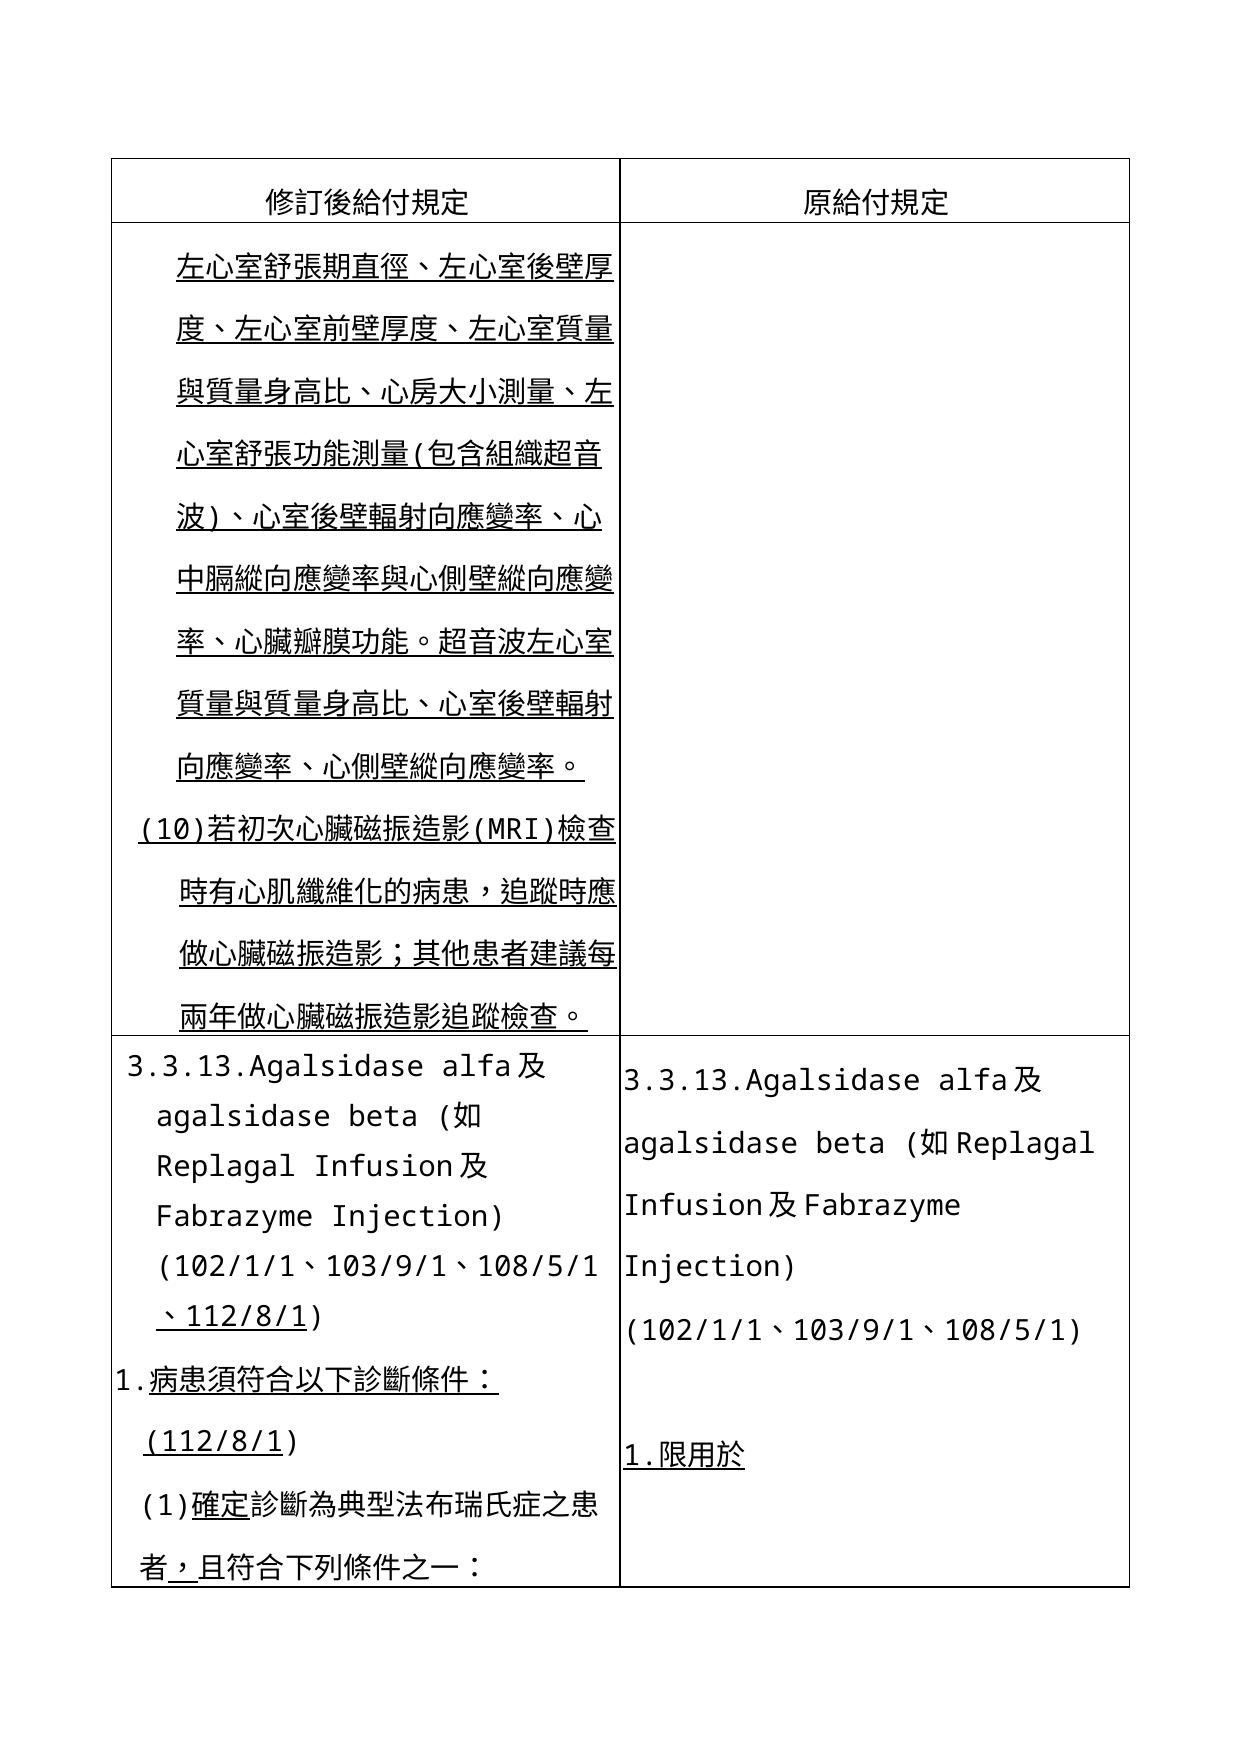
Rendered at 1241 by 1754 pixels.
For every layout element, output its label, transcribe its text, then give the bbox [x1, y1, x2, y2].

table_cell [621, 223, 1129, 1035]
table_cell 3.3.13.Agalsidase alfa及agalsidase beta (如Replagal Infusion及Fabrazyme Injection) (102/1/1、103/9/1、108/5/1、112/8/1) 1.病患須符合以下診斷條件：(112/8/1) (1)確定診斷為典型法布瑞氏症之患者，且符合下列條件之一：（108/5/1、112/8/1） I. 出現肢端疼痛排汗障礙，或中風 II.蛋白尿、微量白蛋白尿(Microalbuminuria) III.不整脈(附表第7項)或心室肥大 (2)確定診斷為法布瑞氏症非典型患者，且符合下列條件之一：（108/5/1、112/8/1) Ⅰ.經腎臟或心臟切片證實與法布瑞氏症相關。（108/5/1） Ⅱ.法布瑞氏症IVS4+919G>A基因型患者，符合「法布瑞氏症心臟變異型心臟功能評估指標表」(附表)第1項至第10項中，至少兩項指標，且心臟組織切片檢查(cardiac biopsy) 證實有GL3或lyso-Gb3脂質堆積者（103/9/1、108/5/1）。 Ⅲ.具法布瑞氏症Cardiac Variant基因者，申請法布瑞氏症酵素補充治療時，需檢附相關檢查及檢驗資料，以及至少半年之高血壓或糖尿病心肌病變危險因子之治療紀錄。糖尿病經過治療且HbA1c(醣化血色素)＜7者，始可接受酵素補充治療。（108/5/1、112/8/1)） 2.符合migalastat hydrochloride藥品給付條件者，須先經migalastat hydrochloride治療無效或腎功能惡化 (eGFR<30mL/min/1.73m2)方可使用本類藥品。（112/8/1） 3.排除使用於無法接受換腎之末期腎臟疾病合併有嚴重心臟衰竭(NYHA class IV)。（112/8/1） 4.標準劑量Fabrazyme 1 mg/Kg/every 2 weeks；Replagal 0.2mg/Kg/every 2 weeks。針對副作用嚴重或症狀輕微病人，可以考慮減量治療，是否減量治療由主治醫師決定之。（108/5/1、112/8/1） 5.需經事前審查核准後使用，每次申請之療程以1年為限，申請續用時需檢送酵素補充治療療效評估資料，若符合下列條件之一，則不予同意使用：（112/8/1） (1)嚴重心臟疾病(NYHA class IV)或嚴重心肌纖維化（112/8/1） (2)腎臟變異型法布瑞氏症病人合併末期腎臟疾病（108/5/1） (3)嚴重認知退化經診斷為中、重度失智症（108/5/1） (4)由於末期法布瑞氏症或其他疾病，以致預期生存壽命少於一年（108/5/1） (5)在已事先預防情況之下，仍持續發生危及生命或嚴重輸注相關不良反應者，例如:全身性過敏反應（112/8/1） (6)病人的服藥順從性不佳，超過50%未正常施打藥物（112/8/1） (7)病人整年長期疼痛控制無法改善者或嚴重腸胃道症狀無法改善者，然典型男性患者不受此限（112/8/1） 6.治療前應與患者及家屬充分溝通告知下列事項，並請其簽名確認已被告知，留存病歷備查： (1)確定其了解治療的預期效果。 (2)患者有義務接受定期追蹤評估，如無明顯療效（如上述3所列），主治醫師在向患者及家屬清楚解釋後，應停止agalsidase alfa或agalsidase beta之治療。（108/5/1） (3)女性患者之角膜病變Cornea Verticillata為良性症狀。 7.每一年須重新評估一次，追蹤檢查項目如下： (1)腎功能(EGFR)； (2)尿蛋白(尿蛋白或微尿蛋白)； (3)血漿或尿液GL3； (4)血漿或尿液lyso-Gb3； (5)疼痛狀態； (6)中風次數； (7)病患是否有出現新的心臟病或原心臟病是否有惡化情形(出現新的心肌梗塞、心律不整需心臟電擊整流或藥物治療、心跳過緩、房室傳導阻斷或其他心律疾病需心律調節器的植入治療，心臟衰竭需住院治療)。 (8)心肺功能狀態 (紐約心臟學會心功能分級 NYHA functional class及6分鐘走路測驗或運動心電圖測驗)。 (9)靜態心電圖、24小時Holter心電圖與心臟超音波。心臟超音波檢查時之基本項目: 左心室舒張期直徑、左心室後壁厚度、左心室前壁厚度、左心室質量與質量身高比、心房大小測量、左心室舒張功能測量(包含組織超音波)、心室後壁輻射向應變率、心中膈縱向應變率與心側壁縱向應變率、心臟瓣膜功能。超音波左心室質量與質量身高比、心室後壁輻射向應變率、心側壁縱向應變率。 (10)若初次心臟磁振造影(MRI)檢查時有心肌纖維化的病患，追蹤時應做心臟磁振造影；其他患者建議每兩年做心臟磁振造影追蹤檢查。 [112, 1036, 619, 1586]
table_cell 3.3.28.Migalastat hydrochloride (如Galafold)：(112/8/1) 1.本品不適用於治療法布瑞氏症IVS4+919G>A(c.639+919G>A)基因型患者。 2.病患須符合16歲以上，確定診斷為法布瑞氏症之患者且體外試驗確定為可符合性基因突變 (amenable mutation)【請參照https://www.galafoldamenabilitytable.com.tw/】 3.病患須符合以下診斷條件： (1)確定診斷為法布瑞氏症典型患者，須符合下列條件之一： Ⅰ.出現肢端疼痛排汗障礙，或中風 Ⅱ.蛋白尿、微量白蛋白尿 (Microalbuminuria) Ⅲ.不整脈(附表第7項)或心室肥大 (2)確定診斷為法布瑞氏症非典型患者，須符合下列條件之一： Ⅰ.經腎臟切片證實與法布瑞氏症相關之法布瑞氏症腎臟型患者，需檢附蛋白尿、微量白蛋白尿 (Microalbuminuria)相關資料。 Ⅱ.經心臟切片證實與法布瑞氏症相關之法布瑞氏症心臟型患者，符合「法布瑞氏症心臟變異型心臟功能評估指標表」(附表)第1項至第10項中，至少兩項指標，且心臟組織切片檢查(cardiac biopsy) 證實有GL3或lyso-Gb3脂質堆積者。 Ⅲ.具法布瑞氏症Cardiac Variant基因者，申請法布瑞氏症治療時，需檢附相關檢查及檢驗資料，以及至少半年之高血壓或糖尿病心肌病變危險因子之治療紀錄。糖尿病經過治療且HbA1c(醣化血色素)＜7者，始可接受治療。 4.排除使用於無法接受換腎之末期腎臟疾病合併有嚴重心臟衰竭(NYHA class IV) 5.使用劑量：每間隔1日1次，每次服用1粒。 6.本藥品不能與agalsidase alfa或 agalsidase beta合併使用。 7.需經事前審查核准後使用，每次申請之療程以1年為限，申請續用時需檢送療效評估資料，若符合下列條件之一，則不予同意使用： (1)嚴重心臟疾病(NYHA class IV)或嚴重心肌纖維化 (2)腎臟變異型法布瑞氏症病人合併末期腎臟疾病 (3)腎功能惡化 (eGFR<30mL/min/1.73m2) (4)嚴重認知退化經診斷為中、重度失智症 (5)由於末期法布瑞氏症或其他疾病，以致預期生存壽命少於一年 (6)在已事先預防情況之下，仍持續發生危及生命或嚴重不良反應者，例如:全身性過敏反應 (7)病人的服藥順從性不佳，超過50%未正常服用藥物。 (8)病患整年長期疼痛控制無法改善者或嚴重腸胃道症狀無法改善者，然典型男性患者不受此限。 8.治療前應與患者及家屬充分溝通告知下列事項，並請其簽名確認已被告知，留存病歷備查： (1)確定其了解治療的預期效果。 (2)患者有義務接受定期追蹤評估，如無明顯療效（如上述7所列），主治醫師在向患者及家屬清楚解釋後，應停止治療。 (3)女性患者之角膜病變Cornea Verticillata為良性症狀。 9.每一年須重新評估一次，追蹤檢查項目如下： (1)腎功能(eGFR)； (2)尿蛋白(尿蛋白或微尿蛋白)； (3)血漿或尿液GL3； (4)血漿或尿液lyso-Gb3； (5)疼痛狀態； (6)中風次數； (7)病患是否有出現新的心臟病或原心臟病是否有惡化情形(出現新的心肌梗塞、心律不整需心臟電擊整流或藥物治療、心跳過緩、房室傳導阻斷或其他心律疾病需心律調節器的植入治療，心臟衰竭需住院治療)。 (8)心肺功能狀態 (紐約心臟學會心功能分級 NYHA functional class及6分鐘走路測驗或運動心電圖測驗)。 (9)靜態心電圖、24小時Holter心電圖與心臟超音波。心臟超音波檢查時之基本項目: 左心室舒張期直徑、左心室後壁厚度、左心室前壁厚度、左心室質量與質量身高比、心房大小測量、左心室舒張功能測量(包含組織超音波)、心室後壁輻射向應變率、心中膈縱向應變率與心側壁縱向應變率、心臟瓣膜功能。超音波左心室質量與質量身高比、心室後壁輻射向應變率、心側壁縱向應變率。 (10)若初次心臟磁振造影(MRI)檢查時有心肌纖維化的病患，追蹤時應做心臟磁振造影；其他患者建議每兩年做心臟磁振造影追蹤檢查。 [112, 223, 619, 1035]
table_header 修訂後給付規定 [112, 159, 619, 222]
table_cell 3.3.13.Agalsidase alfa及agalsidase beta (如Replagal Infusion及Fabrazyme Injection) (102/1/1、103/9/1、108/5/1) 1.限用於 [621, 1036, 1129, 1586]
table_header 原給付規定 [621, 159, 1129, 222]
